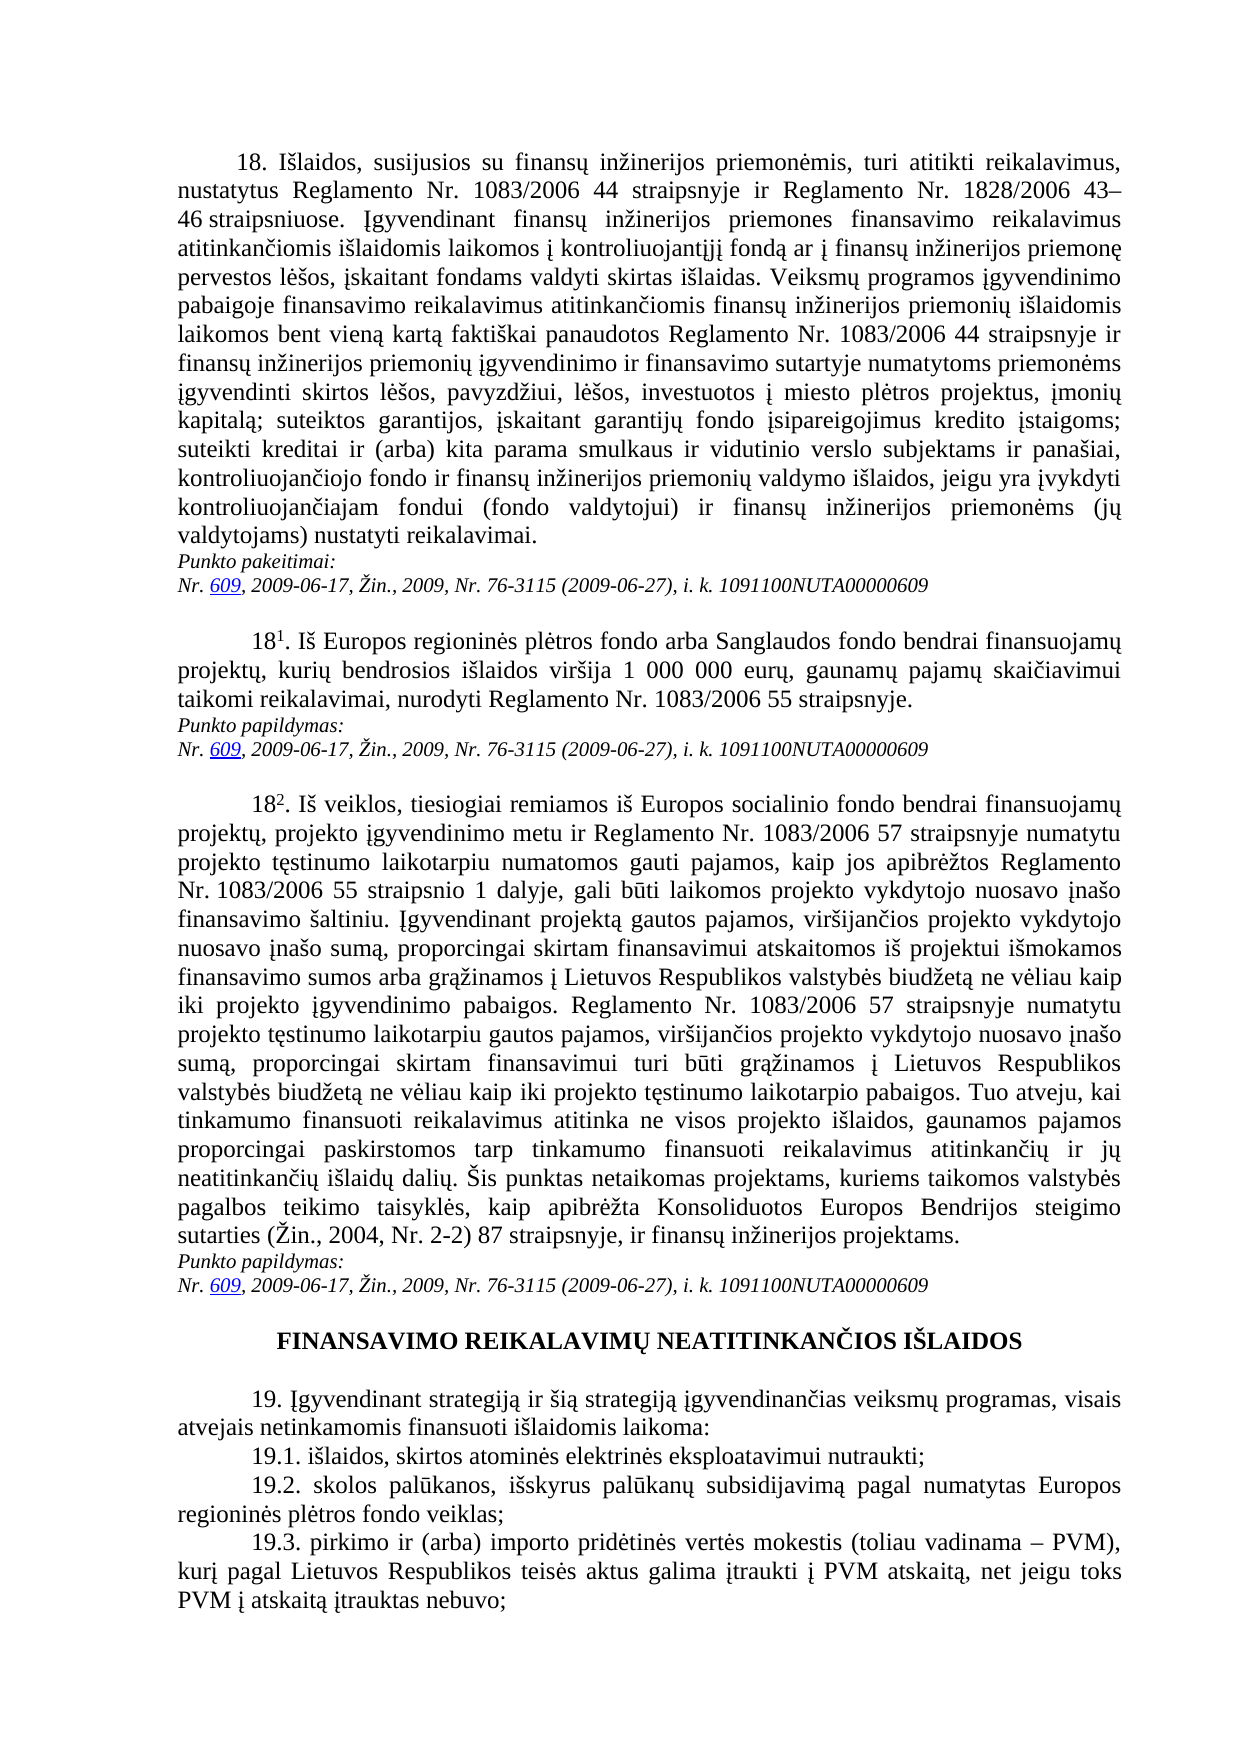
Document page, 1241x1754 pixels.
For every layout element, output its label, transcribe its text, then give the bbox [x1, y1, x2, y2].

text Punkto papildymas: [177, 712, 1122, 737]
text Punkto pakeitimai: [177, 549, 1122, 573]
text Punkto papildymas: [177, 1249, 1122, 1273]
text 19.2. skolos palūkanos, išskyrus palūkanų subsidijavimą pagal numatytas Europos regioninės plėtros fondo veiklas; [177, 1470, 1122, 1527]
text Nr. 609, 2009-06-17, Žin., 2009, Nr. 76-3115 (2009-06-27), i. k. 1091100NUTA00000609 [177, 1273, 1122, 1297]
text 19.3. pirkimo ir (arba) importo pridėtinės vertės mokestis (toliau vadinama – PVM), kurį pagal Lietuvos Respublikos teisės aktus galima įtraukti į PVM atskaitą, net jeigu toks PVM į atskaitą įtrauktas nebuvo; [177, 1527, 1122, 1614]
text Nr. 609, 2009-06-17, Žin., 2009, Nr. 76-3115 (2009-06-27), i. k. 1091100NUTA00000609 [177, 737, 1122, 761]
text 182. Iš veiklos, tiesiogiai remiamos iš Europos socialinio fondo bendrai finansuojamų projektų, projekto įgyvendinimo metu ir Reglamento Nr. 1083/2006 57 straipsnyje numatytu projekto tęstinumo laikotarpiu numatomos gauti pajamos, kaip jos apibrėžtos Reglamento Nr. 1083/2006 55 straipsnio 1 dalyje, gali būti laikomos projekto vykdytojo nuosavo įnašo finansavimo šaltiniu. Įgyvendinant projektą gautos pajamos, viršijančios projekto vykdytojo nuosavo įnašo sumą, proporcingai skirtam finansavimui atskaitomos iš projektui išmokamos finansavimo sumos arba grąžinamos į Lietuvos Respublikos valstybės biudžetą ne vėliau kaip iki projekto įgyvendinimo pabaigos. Reglamento Nr. 1083/2006 57 straipsnyje numatytu projekto tęstinumo laikotarpiu gautos pajamos, viršijančios projekto vykdytojo nuosavo įnašo sumą, proporcingai skirtam finansavimui turi būti grąžinamos į Lietuvos Respublikos valstybės biudžetą ne vėliau kaip iki projekto tęstinumo laikotarpio pabaigos. Tuo atveju, kai tinkamumo finansuoti reikalavimus atitinka ne visos projekto išlaidos, gaunamos pajamos proporcingai paskirstomos tarp tinkamumo finansuoti reikalavimus atitinkančių ir jų neatitinkančių išlaidų dalių. Šis punktas netaikomas projektams, kuriems taikomos valstybės pagalbos teikimo taisyklės, kaip apibrėžta Konsoliduotos Europos Bendrijos steigimo sutarties (Žin., 2004, Nr. 2-2) 87 straipsnyje, ir finansų inžinerijos projektams. [177, 789, 1122, 1249]
text 19. Įgyvendinant strategiją ir šią strategiją įgyvendinančias veiksmų programas, visais atvejais netinkamomis finansuoti išlaidomis laikoma: [177, 1384, 1122, 1441]
text FINANSAVIMO REIKALAVIMŲ NEATITINKANČIOS IŠLAIDOS [177, 1326, 1122, 1355]
text Nr. 609, 2009-06-17, Žin., 2009, Nr. 76-3115 (2009-06-27), i. k. 1091100NUTA00000609 [177, 573, 1122, 597]
text 18. Išlaidos, susijusios su finansų inžinerijos priemonėmis, turi atitikti reikalavimus, nustatytus Reglamento Nr. 1083/2006 44 straipsnyje ir Reglamento Nr. 1828/2006 43–46 straipsniuose. Įgyvendinant finansų inžinerijos priemones finansavimo reikalavimus atitinkančiomis išlaidomis laikomos į kontroliuojantįjį fondą ar į finansų inžinerijos priemonę pervestos lėšos, įskaitant fondams valdyti skirtas išlaidas. Veiksmų programos įgyvendinimo pabaigoje finansavimo reikalavimus atitinkančiomis finansų inžinerijos priemonių išlaidomis laikomos bent vieną kartą faktiškai panaudotos Reglamento Nr. 1083/2006 44 straipsnyje ir finansų inžinerijos priemonių įgyvendinimo ir finansavimo sutartyje numatytoms priemonėms įgyvendinti skirtos lėšos, pavyzdžiui, lėšos, investuotos į miesto plėtros projektus, įmonių kapitalą; suteiktos garantijos, įskaitant garantijų fondo įsipareigojimus kredito įstaigoms; suteikti kreditai ir (arba) kita parama smulkaus ir vidutinio verslo subjektams ir panašiai, kontroliuojančiojo fondo ir finansų inžinerijos priemonių valdymo išlaidos, jeigu yra įvykdyti kontroliuojančiajam fondui (fondo valdytojui) ir finansų inžinerijos priemonėms (jų valdytojams) nustatyti reikalavimai. [177, 147, 1122, 549]
text 181. Iš Europos regioninės plėtros fondo arba Sanglaudos fondo bendrai finansuojamų projektų, kurių bendrosios išlaidos viršija 1 000 000 eurų, gaunamų pajamų skaičiavimui taikomi reikalavimai, nurodyti Reglamento Nr. 1083/2006 55 straipsnyje. [177, 626, 1122, 712]
text 19.1. išlaidos, skirtos atominės elektrinės eksploatavimui nutraukti; [177, 1441, 1122, 1470]
